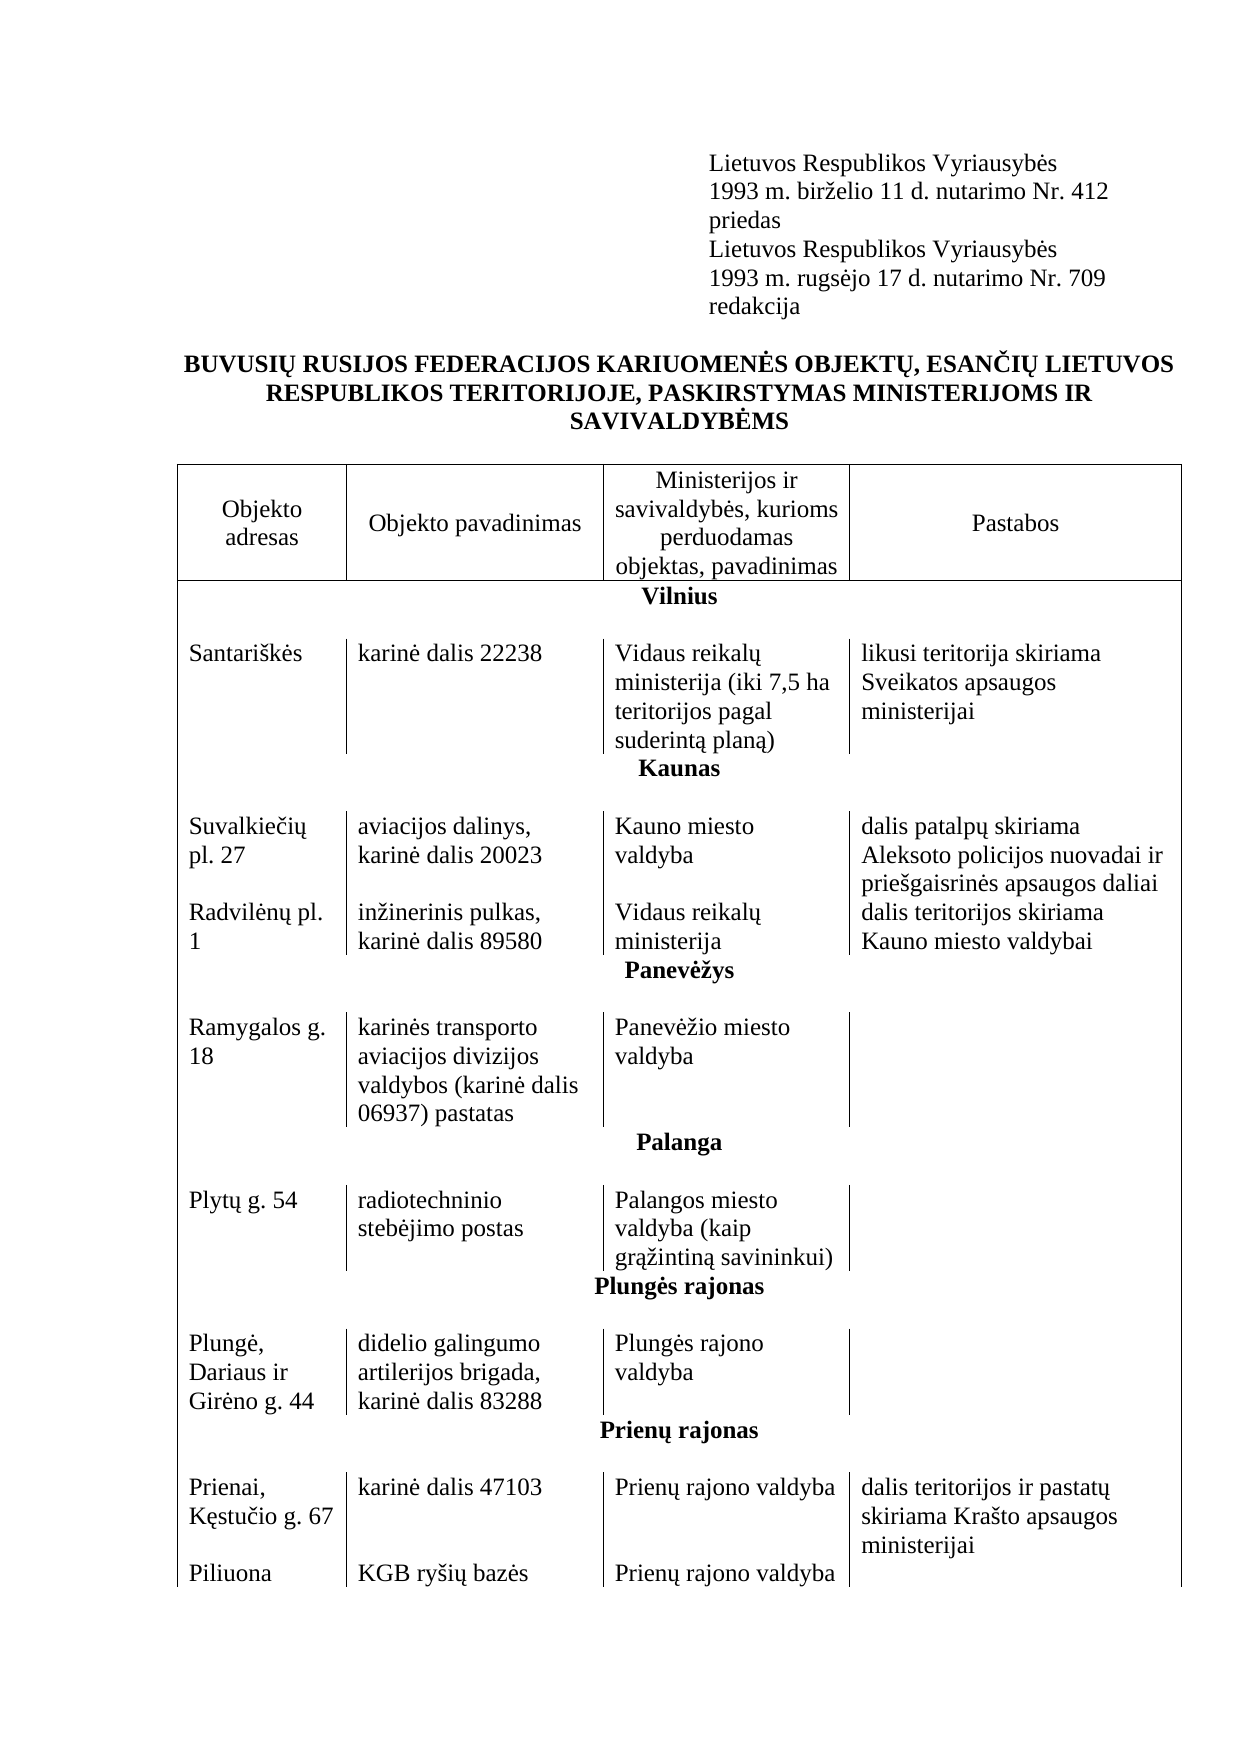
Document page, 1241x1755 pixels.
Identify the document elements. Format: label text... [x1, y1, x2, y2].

table_cell inžinerinis pulkas, karinė dalis 89580 [347, 897, 603, 955]
table_header Ministerijos ir savivaldybės, kurioms perduodamas objektas, pavadinimas [604, 465, 849, 580]
table_cell karinė dalis 47103 [347, 1472, 603, 1558]
text 1993 m. rugsėjo 17 d. nutarimo Nr. 709 [177, 263, 1181, 291]
table_cell aviacijos dalinys, karinė dalis 20023 [347, 811, 603, 897]
table_cell [850, 1329, 1181, 1415]
table_cell Vidaus reikalų ministerija (iki 7,5 ha teritorijos pagal suderintą planą) [604, 639, 849, 753]
table_cell Plytų g. 54 [178, 1185, 346, 1271]
table_cell karinės transporto aviacijos divizijos valdybos (karinė dalis 06937) pastatas [347, 1012, 603, 1127]
table_header Objekto pavadinimas [347, 465, 603, 580]
table_cell Piliuona [178, 1559, 346, 1587]
table_cell Vilnius [178, 581, 1181, 638]
table_cell Panevėžio miesto valdyba [604, 1012, 849, 1127]
table_cell Prienų rajono valdyba [604, 1559, 849, 1587]
table_cell [850, 1559, 1181, 1587]
table_cell Plungė, Dariaus ir Girėno g. 44 [178, 1329, 346, 1415]
table_cell Kauno miesto valdyba [604, 811, 849, 897]
text 1993 m. birželio 11 d. nutarimo Nr. 412 [177, 176, 1181, 205]
table_cell radiotechninio stebėjimo postas [347, 1185, 603, 1271]
text priedas [177, 205, 1181, 234]
table_cell Palangos miesto valdyba (kaip grąžintiną savininkui) [604, 1185, 849, 1271]
table_cell dalis patalpų skiriama Aleksoto policijos nuovadai ir priešgaisrinės apsaugos daliai [850, 811, 1181, 897]
table_cell Plungės rajonas [178, 1271, 1181, 1328]
table_cell Vidaus reikalų ministerija [604, 897, 849, 955]
text Lietuvos Respublikos Vyriausybės [177, 148, 1181, 176]
table_cell [850, 1185, 1181, 1271]
table_cell Panevėžys [178, 955, 1181, 1012]
table_cell Palanga [178, 1127, 1181, 1185]
text BUVUSIŲ RUSIJOS FEDERACIJOS KARIUOMENĖS OBJEKTŲ, ESANČIŲ LIETUVOS RESPUBLIKOS TERITORIJOJE, PASKIRSTYMAS MINISTERIJOMS IR SAVIVALDYBĖMS [177, 349, 1181, 435]
table_cell Radvilėnų pl. 1 [178, 897, 346, 955]
table_header Objekto adresas [178, 465, 346, 580]
table_cell likusi teritorija skiriama Sveikatos apsaugos ministerijai [850, 639, 1181, 753]
table_cell Prienų rajono valdyba [604, 1472, 849, 1558]
table_cell karinė dalis 22238 [347, 639, 603, 753]
table_cell didelio galingumo artilerijos brigada, karinė dalis 83288 [347, 1329, 603, 1415]
table_cell dalis teritorijos skiriama Kauno miesto valdybai [850, 897, 1181, 955]
table_cell Prienai, Kęstučio g. 67 [178, 1472, 346, 1558]
table_cell Suvalkiečių pl. 27 [178, 811, 346, 897]
table_cell Santariškės [178, 639, 346, 753]
table_cell Kaunas [178, 754, 1181, 811]
text redakcija [177, 291, 1181, 320]
table_cell KGB ryšių bazės [347, 1559, 603, 1587]
table_cell dalis teritorijos ir pastatų skiriama Krašto apsaugos ministerijai [850, 1472, 1181, 1558]
table_cell Plungės rajono valdyba [604, 1329, 849, 1415]
table_cell Ramygalos g. 18 [178, 1012, 346, 1127]
text Lietuvos Respublikos Vyriausybės [177, 234, 1181, 263]
table_cell Prienų rajonas [178, 1415, 1181, 1472]
table_header Pastabos [850, 465, 1181, 580]
table_cell [850, 1012, 1181, 1127]
